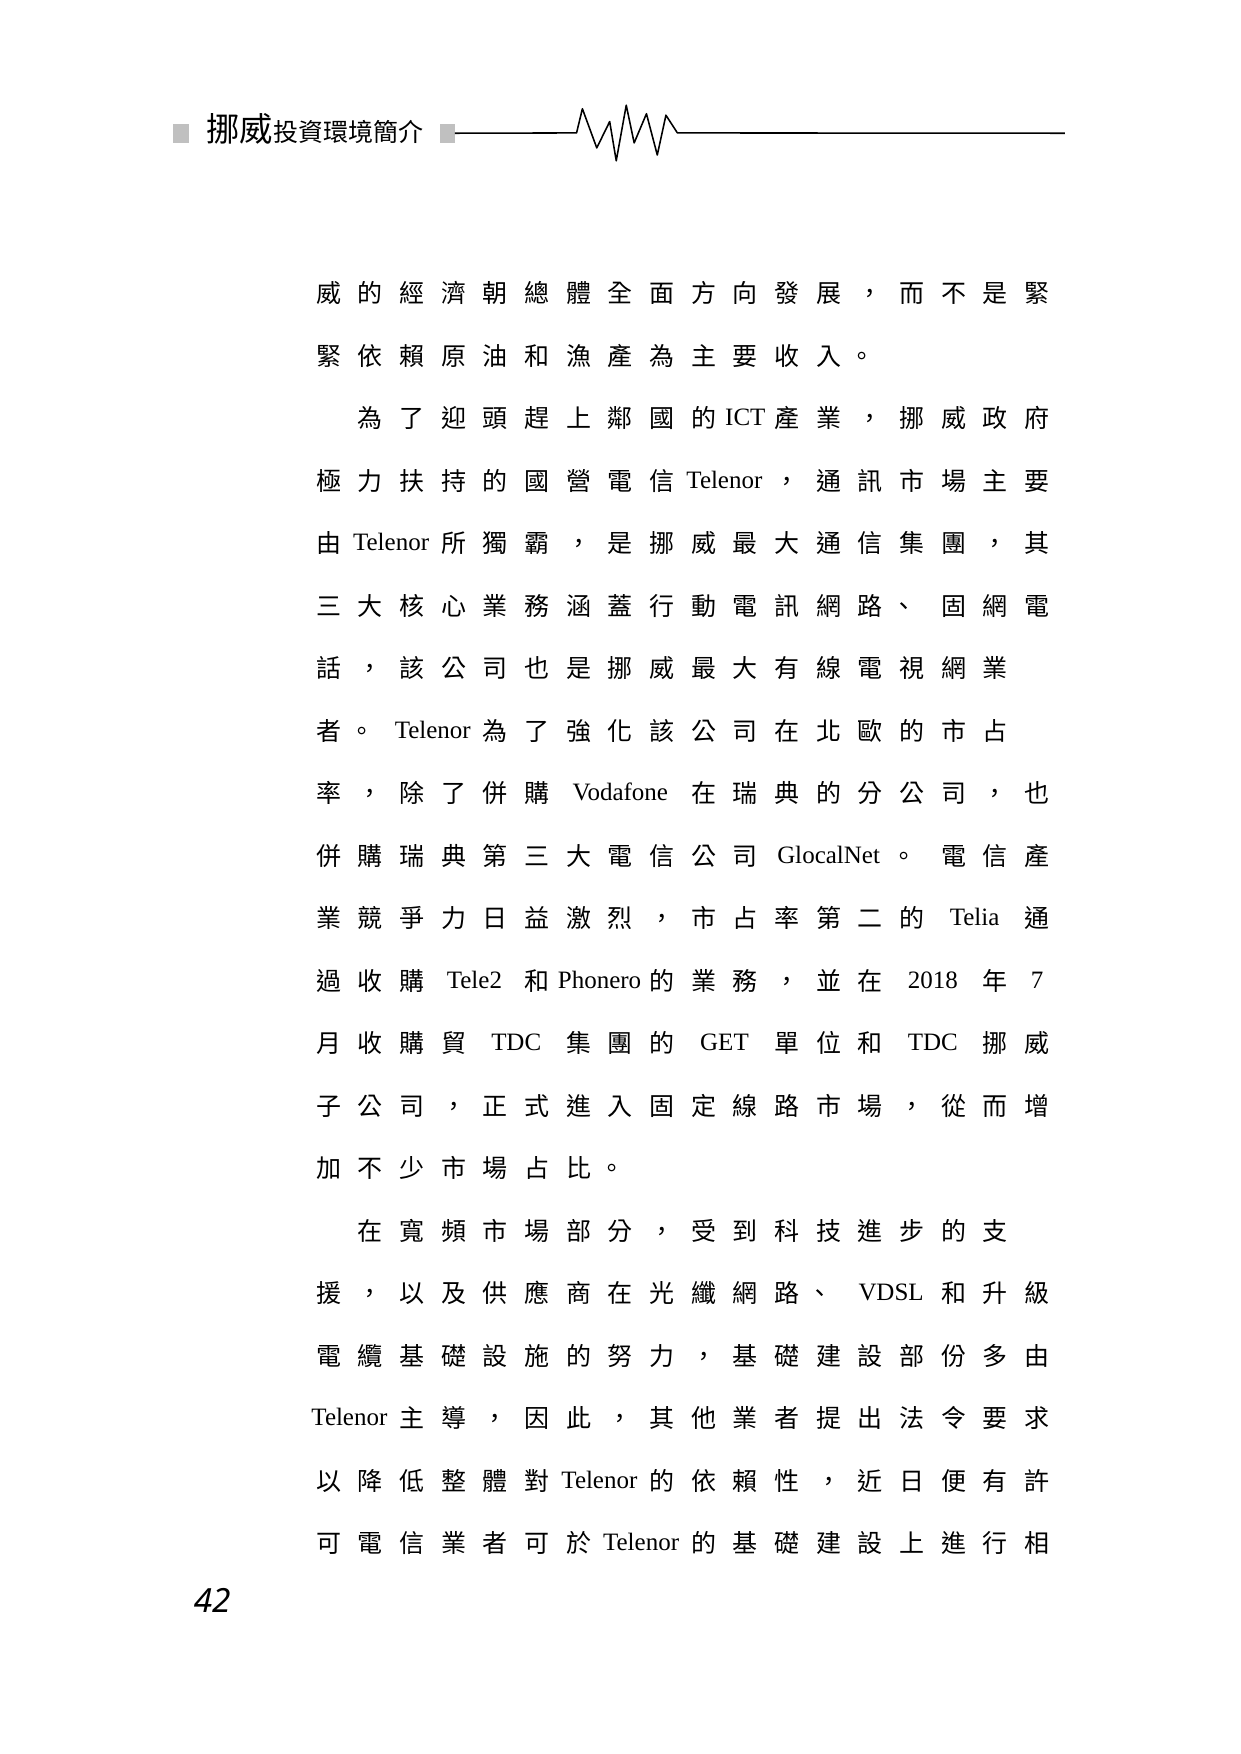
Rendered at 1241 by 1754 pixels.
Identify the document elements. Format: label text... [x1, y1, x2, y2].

text 在寬頻市場部分，受到科技進步的支援，以及供應商在光纖網路、VDSL和升級電纜基礎設施的努力，基礎建設部份多由Telenor主導，因此，其他業者提出法令要求以降低整體對Telenor的依賴性，近日便有許可電信業者可於Telenor的基礎建設上進行相 [281, 1188, 1058, 1563]
text 威的經濟朝總體全面方向發展，而不是緊緊依賴原油和漁產為主要收入。 [281, 250, 1058, 375]
text 為了迎頭趕上鄰國的ICT產業，挪威政府極力扶持的國營電信Telenor，通訊市場主要由Telenor所獨霸，是挪威最大通信集團，其三大核心業務涵蓋行動電訊網路、固網電話，該公司也是挪威最大有線電視網業者。Telenor為了強化該公司在北歐的市占率，除了併購Vodafone在瑞典的分公司，也併購瑞典第三大電信公司GlocalNet。電信產業競爭力日益激烈，市占率第二的Telia通過收購Tele2和Phonero的業務，並在2018年7月收購貿TDC集團的GET單位和TDC挪威子公司，正式進入固定線路市場，從而增加不少市場占比。 [281, 375, 1058, 1188]
